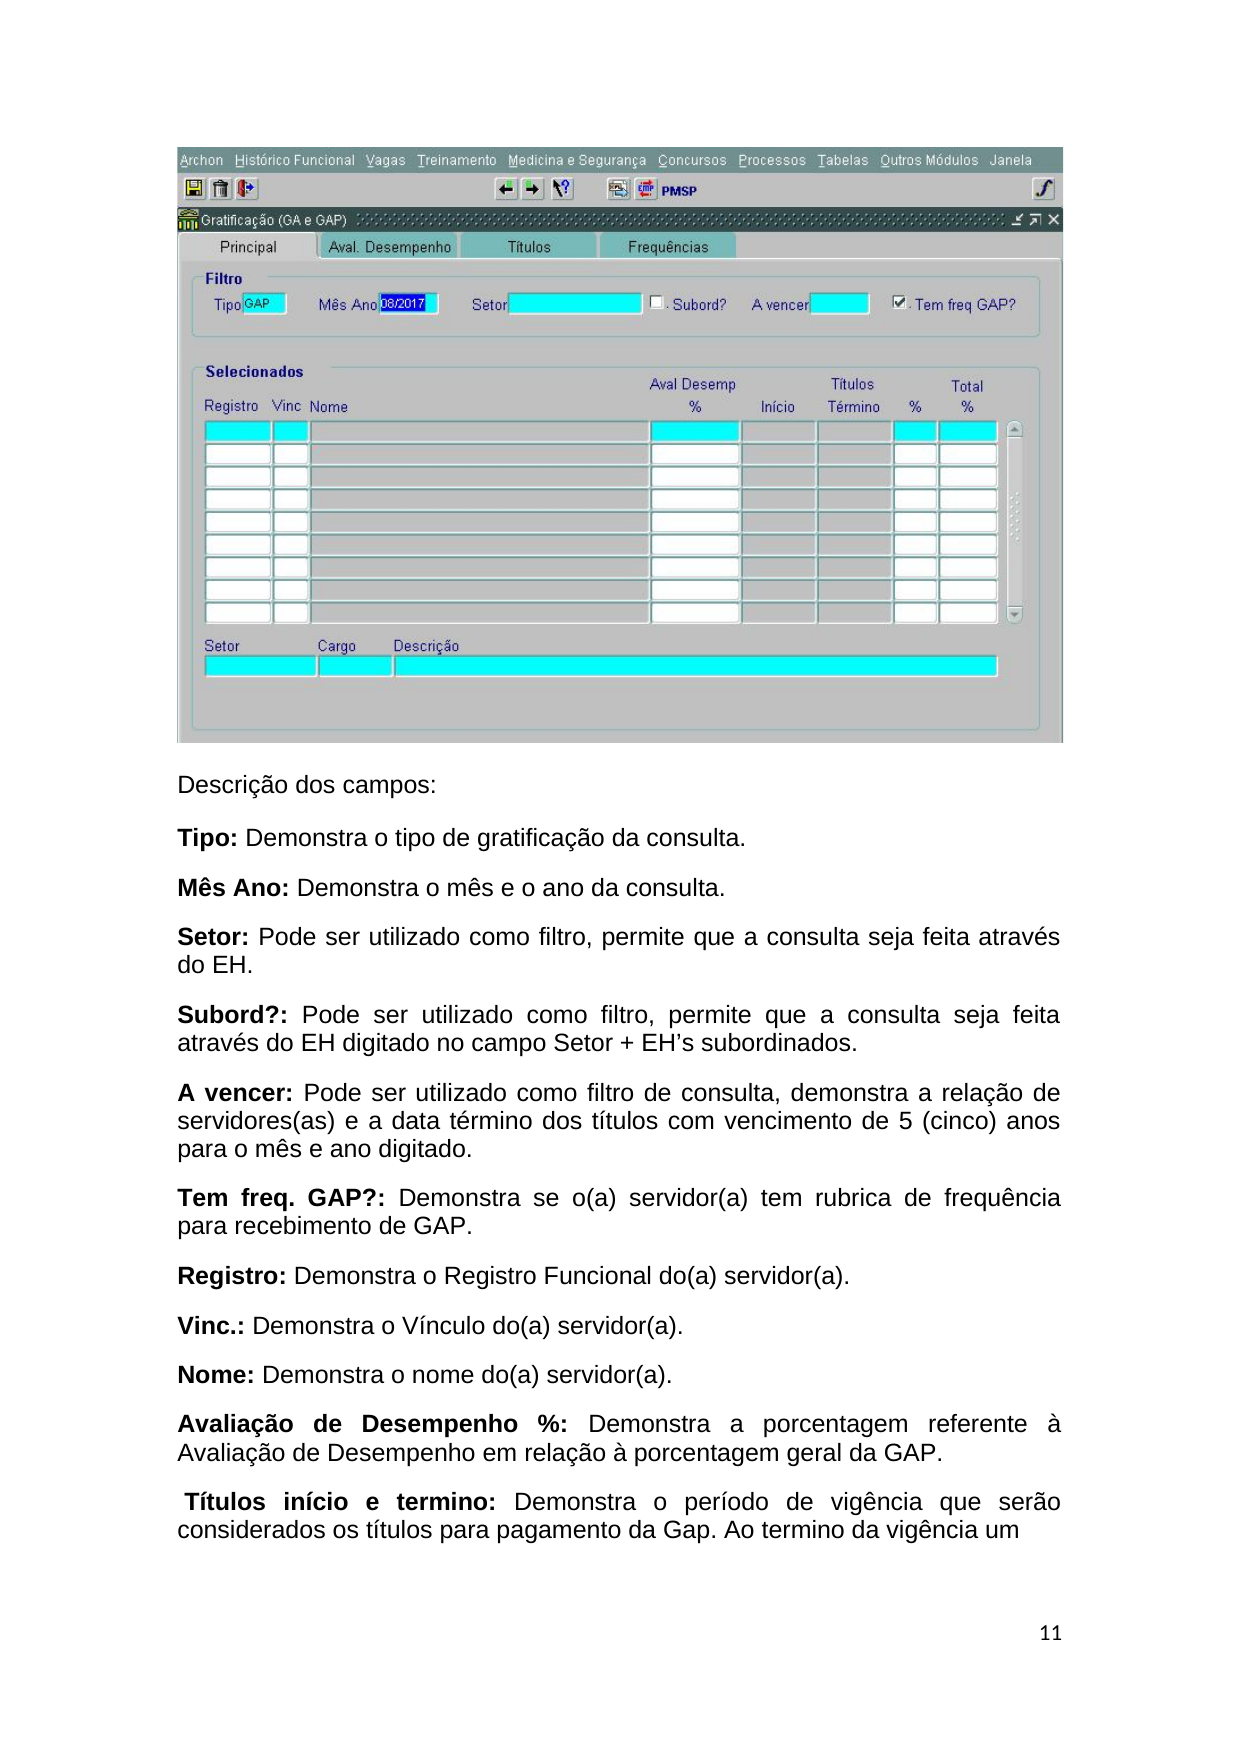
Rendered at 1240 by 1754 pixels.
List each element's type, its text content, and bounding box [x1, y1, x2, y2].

text Subord?: Pode ser utilizado como filtro, permite que a consulta seja feita através do EH digitado no campo Setor + EH’s subordinados. [177, 1001, 1062, 1057]
text Mês Ano: Demonstra o mês e o ano da consulta. [177, 873, 1089, 902]
text Avaliação de Desempenho %: Demonstra a porcentagem referente à Avaliação de Desempenho em relação à porcentagem geral da GAP. [177, 1411, 1062, 1466]
text Tipo: Demonstra o tipo de gratificação da consulta. [177, 823, 1089, 852]
text Setor: Pode ser utilizado como filtro, permite que a consulta seja feita através do EH. [177, 923, 1062, 979]
text 11 [150, 1618, 1062, 1646]
text Tem freq. GAP?: Demonstra se o(a) servidor(a) tem rubrica de frequência para recebimento de GAP. [177, 1184, 1062, 1240]
text Títulos início e termino: Demonstra o período de vigência que serão considerados os títulos para pagamento da Gap. Ao termino da vigência um [177, 1488, 1062, 1543]
text Registro: Demonstra o Registro Funcional do(a) servidor(a). [177, 1261, 1089, 1289]
text Vinc.: Demonstra o Vínculo do(a) servidor(a). [177, 1311, 1089, 1339]
text Nome: Demonstra o nome do(a) servidor(a). [177, 1360, 1089, 1389]
text A vencer: Pode ser utilizado como filtro de consulta, demonstra a relação de servidores(as) e a data término dos títulos com vencimento de 5 (cinco) anos para o mês e ano digitado. [177, 1079, 1062, 1162]
text Descrição dos campos: [177, 769, 1089, 798]
